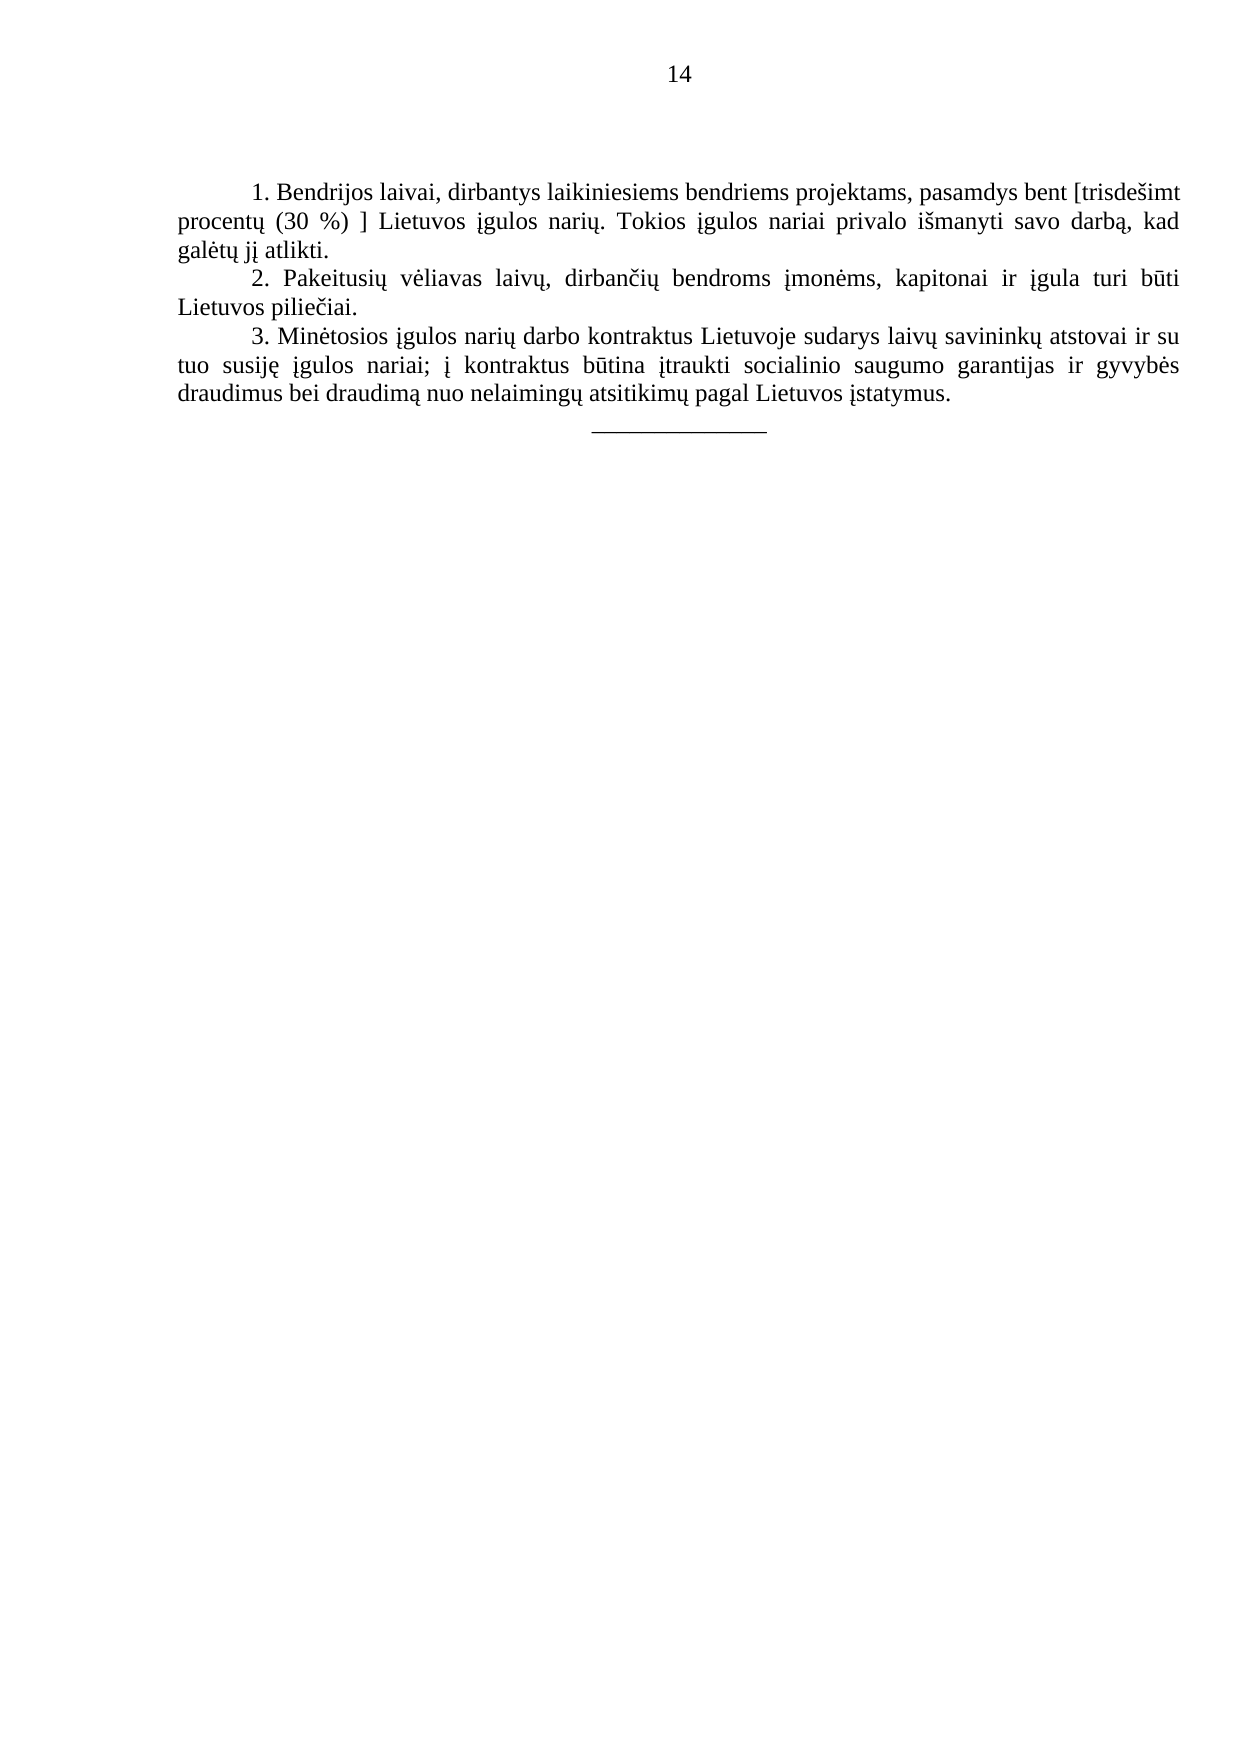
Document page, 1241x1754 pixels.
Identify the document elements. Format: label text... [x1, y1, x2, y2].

text ______________ [177, 407, 1181, 436]
text 1. Bendrijos laivai, dirbantys laikiniesiems bendriems projektams, pasamdys bent [trisdešimt procentų (30 %) ] Lietuvos įgulos narių. Tokios įgulos nariai privalo išmanyti savo darbą, kad galėtų jį atlikti. [177, 177, 1181, 263]
text 3. Minėtosios įgulos narių darbo kontraktus Lietuvoje sudarys laivų savininkų atstovai ir su tuo susiję įgulos nariai; į kontraktus būtina įtraukti socialinio saugumo garantijas ir gyvybės draudimus bei draudimą nuo nelaimingų atsitikimų pagal Lietuvos įstatymus. [177, 321, 1181, 407]
text 2. Pakeitusių vėliavas laivų, dirbančių bendroms įmonėms, kapitonai ir įgula turi būti Lietuvos piliečiai. [177, 263, 1181, 321]
